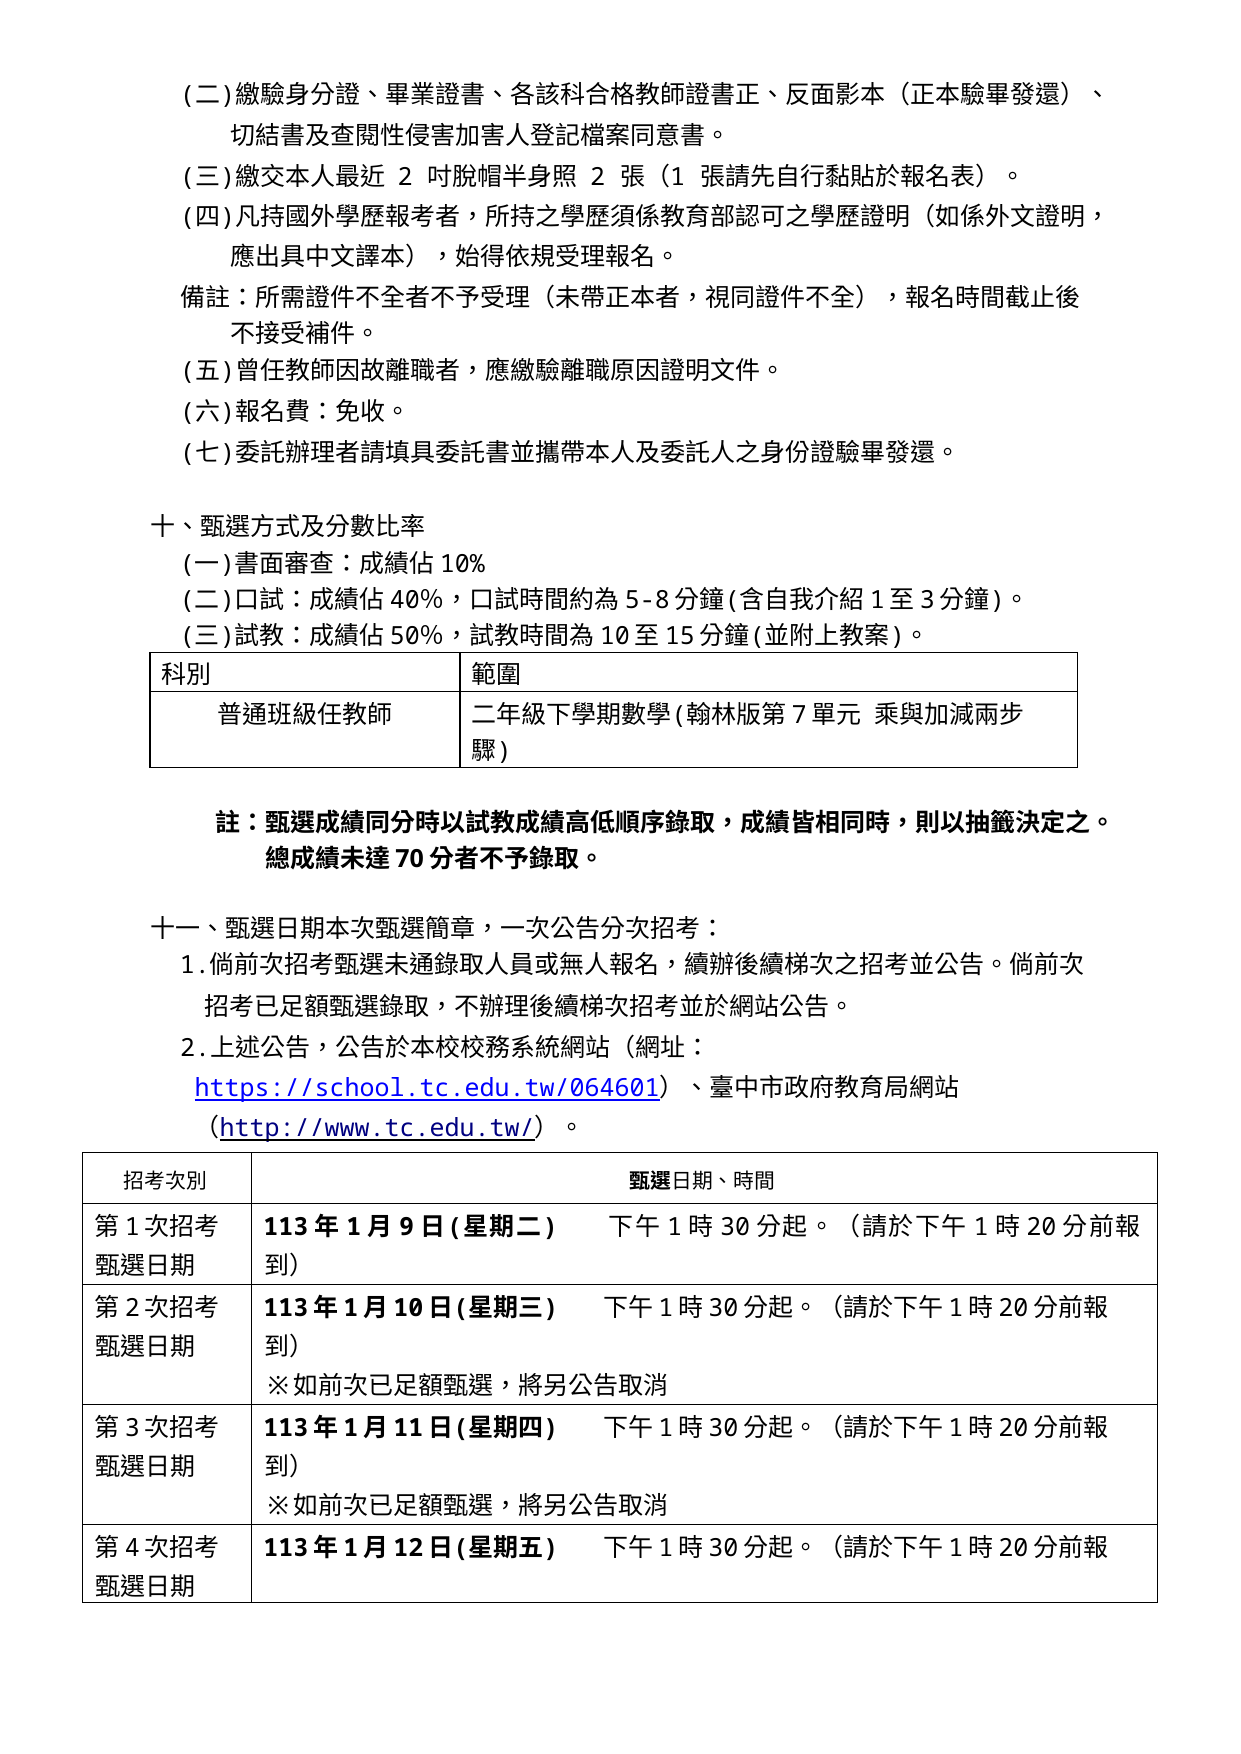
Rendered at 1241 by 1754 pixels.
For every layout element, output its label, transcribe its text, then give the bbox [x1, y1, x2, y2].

text 備註：所需證件不全者不予受理（未帶正本者，視同證件不全），報名時間截止後不接受補件。 [180, 278, 1090, 350]
text 2.上述公告，公告於本校校務系統網站（網址：https://school.tc.edu.tw/064601）、臺中市政府教育局網站（http://www.tc.edu.tw/）。 [165, 1027, 1090, 1144]
text (三)試教：成績佔50％，試教時間為10至15分鐘(並附上教案)。 [179, 616, 1090, 652]
table_cell 第2次招考甄選日期 [83, 1285, 251, 1404]
table_cell 第1次招考甄選日期 [83, 1204, 251, 1284]
table_cell 113年1月12日(星期五) 下午1時30分起。（請於下午1時20分前報 [252, 1525, 1157, 1602]
table_cell 113年1月10日(星期三) 下午1時30分起。（請於下午1時20分前報到） ※如前次已足額甄選，將另公告取消 [252, 1285, 1157, 1404]
table_cell 113年1月11日(星期四) 下午1時30分起。（請於下午1時20分前報到） ※如前次已足額甄選，將另公告取消 [252, 1405, 1157, 1524]
table_header 甄選日期、時間 [252, 1153, 1157, 1203]
table_cell 第3次招考甄選日期 [83, 1405, 251, 1524]
table_header 範圍 [461, 653, 1077, 691]
text (三)繳交本人最近 2 吋脫帽半身照 2 張（1 張請先自行黏貼於報名表）。 [180, 156, 1090, 192]
text 十一、甄選日期本次甄選簡章，一次公告分次招考： [150, 908, 861, 945]
text 1.倘前次招考甄選未通錄取人員或無人報名，續辦後續梯次之招考並公告。倘前次招考已足額甄選錄取，不辦理後續梯次招考並於網站公告。 [179, 945, 1090, 1022]
text (七)委託辦理者請填具委託書並攜帶本人及委託人之身份證驗畢發還。 [180, 432, 1090, 468]
text (二)繳驗身分證、畢業證書、各該科合格教師證書正、反面影本（正本驗畢發還）、切結書及查閱性侵害加害人登記檔案同意書。 [180, 75, 1090, 151]
text (四)凡持國外學歷報考者，所持之學歷須係教育部認可之學歷證明（如係外文證明，應出具中文譯本），始得依規受理報名。 [180, 197, 1090, 273]
table_cell 普通班級任教師 [151, 692, 459, 767]
table_header 科別 [151, 653, 459, 691]
table_cell 二年級下學期數學(翰林版第7單元 乘與加減兩步驟) [461, 692, 1077, 767]
text (六)報名費：免收。 [180, 391, 1090, 428]
table_cell 113年1月9日(星期二) 下午1時30分起。（請於下午1時20分前報到） [252, 1204, 1157, 1284]
text (一)書面審查：成績佔10% [179, 543, 1090, 579]
table_header 招考次別 [83, 1153, 251, 1203]
table_cell 第4次招考甄選日期 [83, 1525, 251, 1602]
text 註：甄選成績同分時以試教成績高低順序錄取，成績皆相同時，則以抽籤決定之。總成績未達70分者不予錄取。 [200, 802, 1090, 874]
text (五)曾任教師因故離職者，應繳驗離職原因證明文件。 [180, 351, 1090, 387]
text 十、甄選方式及分數比率 [150, 507, 1090, 543]
text (二)口試：成績佔40％，口試時間約為5-8分鐘(含自我介紹1至3分鐘)。 [179, 579, 1090, 616]
